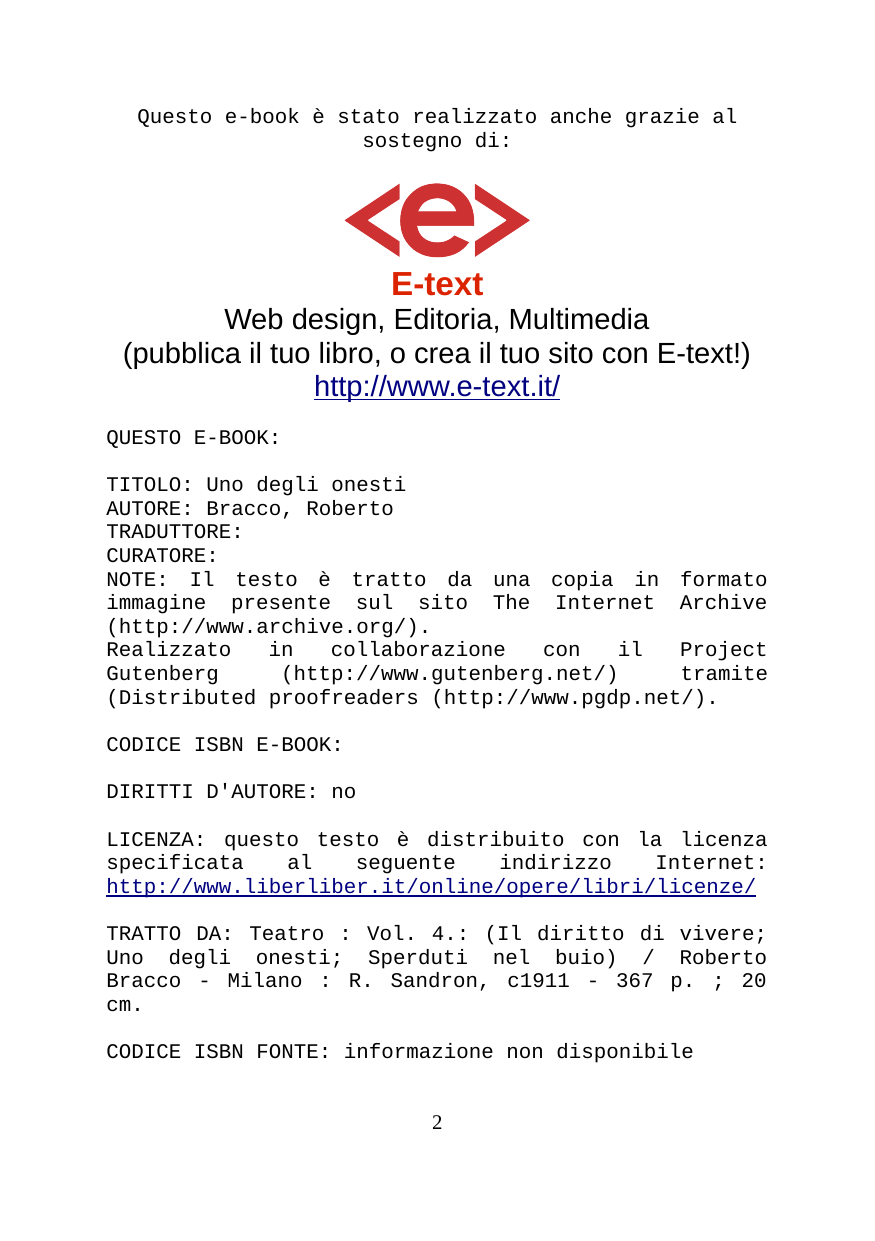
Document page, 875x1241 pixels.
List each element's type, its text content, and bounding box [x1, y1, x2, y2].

text Questo e-book è stato realizzato anche grazie al sostegno di: [106, 106, 768, 153]
picture [343, 183, 531, 258]
text QUESTO E-BOOK: [106, 427, 768, 450]
text Web design, Editoria, Multimedia [106, 302, 768, 336]
text (pubblica il tuo libro, o crea il tuo sito con E-text!) [106, 336, 768, 369]
text E-text [106, 264, 768, 302]
text CURATORE: [106, 545, 768, 568]
text AUTORE: Bracco, Roberto [106, 498, 768, 521]
text CODICE ISBN FONTE: informazione non disponibile [106, 1041, 768, 1065]
text LICENZA: questo testo è distribuito con la licenza specificata al seguente indirizzo Internet: http://www.liberliber.it/online/opere/libri/licenze/ [106, 829, 768, 899]
text NOTE: Il testo è tratto da una copia in formato immagine presente sul sito The Internet Archive (http://www.archive.org/). [106, 568, 768, 639]
text TITOLO: Uno degli onesti [106, 474, 768, 498]
text DIRITTI D'AUTORE: no [106, 781, 768, 805]
text CODICE ISBN E-BOOK: [106, 734, 768, 758]
text TRATTO DA: Teatro : Vol. 4.: (Il diritto di vivere; Uno degli onesti; Sperduti nel buio) / Roberto Bracco - Milano : R. Sandron, c1911 - 367 p. ; 20 cm. [106, 923, 768, 1018]
text TRADUTTORE: [106, 521, 768, 545]
text Realizzato in collaborazione con il Project Gutenberg (http://www.gutenberg.net/) tramite (Distributed proofreaders (http://www.pgdp.net/). [106, 639, 768, 710]
text http://www.e-text.it/ [106, 369, 768, 403]
